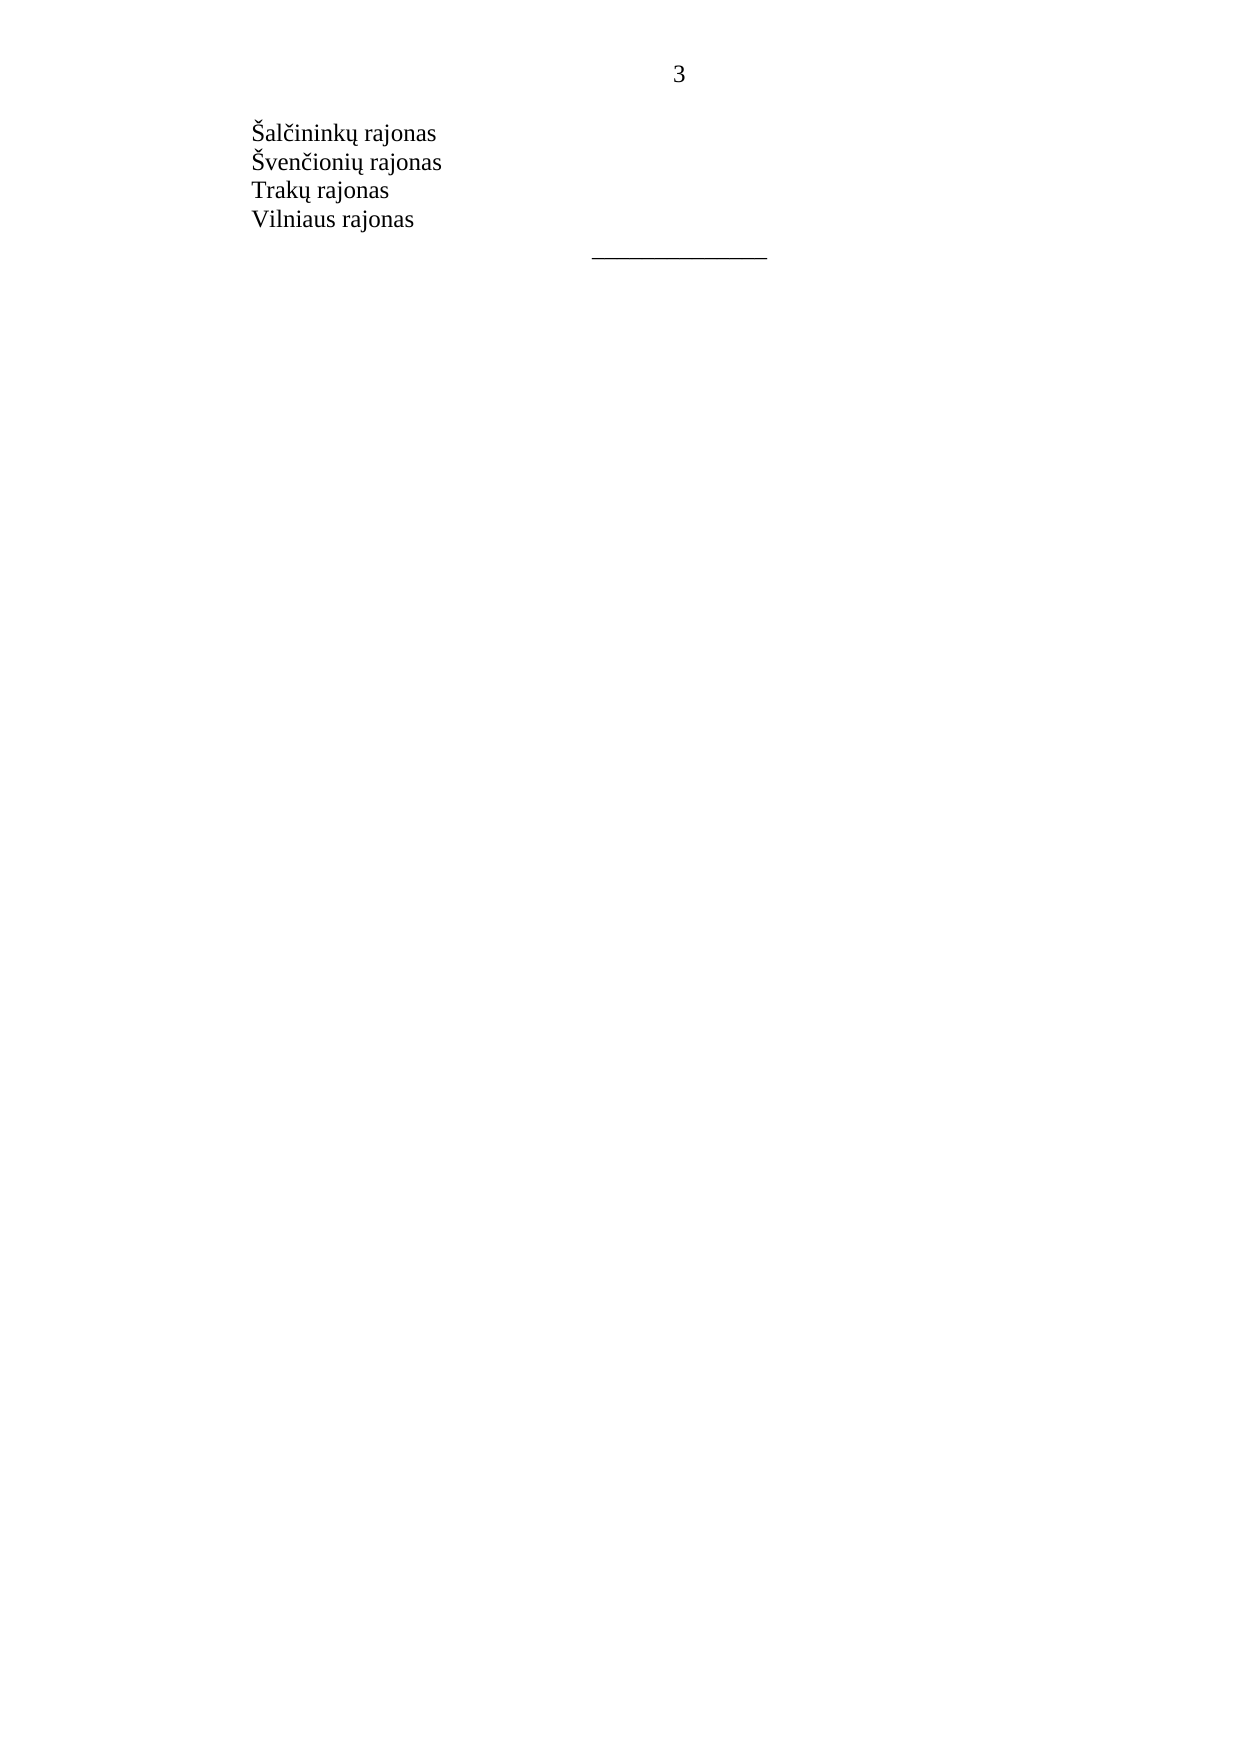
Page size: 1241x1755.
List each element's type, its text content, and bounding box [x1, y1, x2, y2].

text ______________ [177, 233, 1181, 262]
text Vilniaus rajonas [177, 204, 1181, 233]
text Šalčininkų rajonas [177, 118, 1181, 147]
text Švenčionių rajonas [177, 147, 1181, 176]
text Trakų rajonas [177, 176, 1181, 204]
